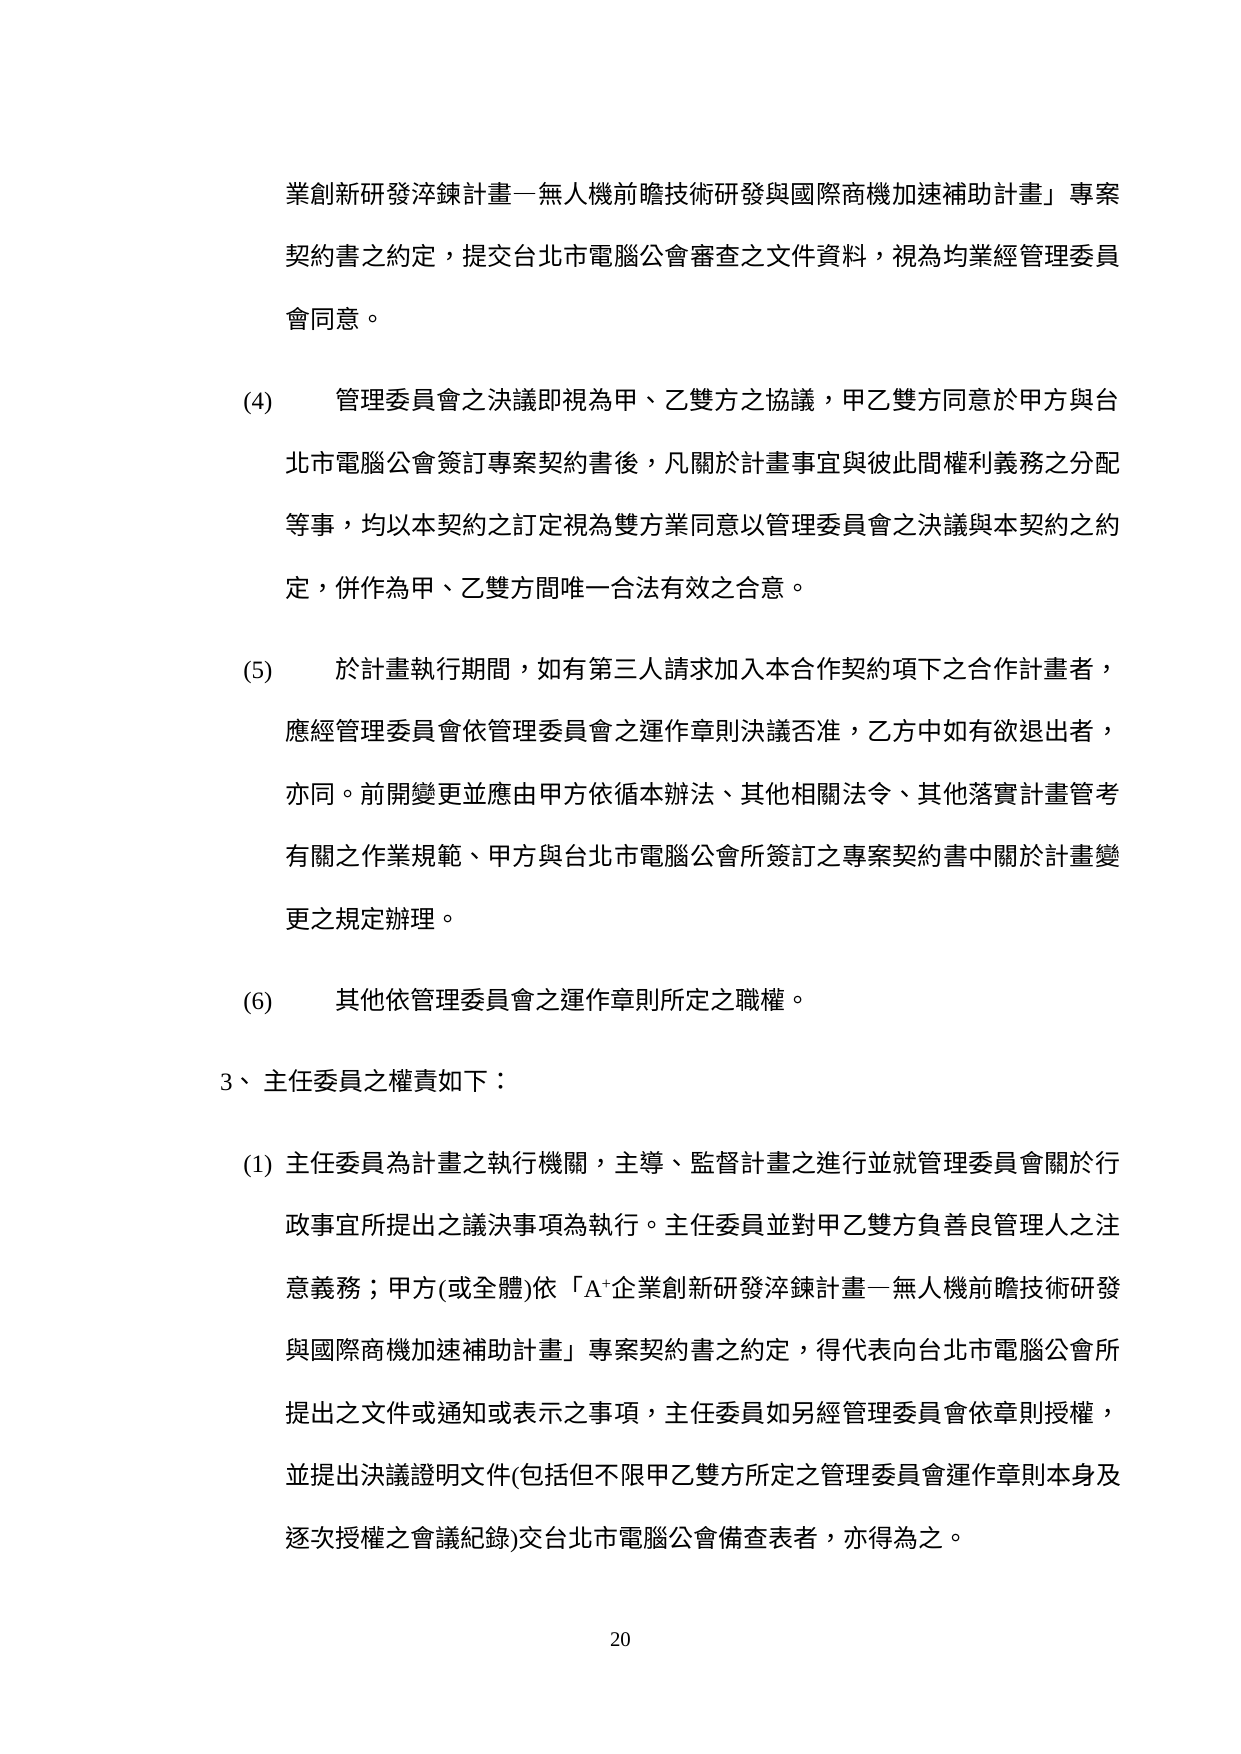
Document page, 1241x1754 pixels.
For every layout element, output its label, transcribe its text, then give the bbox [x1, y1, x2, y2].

list 其他依管理委員會之運作章則所定之職權。 [243, 957, 1122, 1019]
list 於計畫執行期間，如有第三人請求加入本合作契約項下之合作計畫者，應經管理委員會依管理委員會之運作章則決議否准，乙方中如有欲退出者，亦同。前開變更並應由甲方依循本辦法、其他相關法令、其他落實計畫管考有關之作業規範、甲方與台北市電腦公會所簽訂之專案契約書中關於計畫變更之規定辦理。 [243, 626, 1122, 938]
list 業創新研發淬鍊計畫—無人機前瞻技術研發與國際商機加速補助計畫」專案契約書之約定，提交台北市電腦公會審查之文件資料，視為均業經管理委員會同意。 [243, 151, 1122, 338]
list 主任委員為計畫之執行機關，主導、監督計畫之進行並就管理委員會關於行政事宜所提出之議決事項為執行。主任委員並對甲乙雙方負善良管理人之注意義務；甲方(或全體)依「A+企業創新研發淬鍊計畫—無人機前瞻技術研發與國際商機加速補助計畫」專案契約書之約定，得代表向台北市電腦公會所提出之文件或通知或表示之事項，主任委員如另經管理委員會依章則授權，並提出決議證明文件(包括但不限甲乙雙方所定之管理委員會運作章則本身及逐次授權之會議紀錄)交台北市電腦公會備查表者，亦得為之。 [243, 1119, 1122, 1557]
list 管理委員會之決議即視為甲、乙雙方之協議，甲乙雙方同意於甲方與台北市電腦公會簽訂專案契約書後，凡關於計畫事宜與彼此間權利義務之分配等事，均以本契約之訂定視為雙方業同意以管理委員會之決議與本契約之約定，併作為甲、乙雙方間唯一合法有效之合意。 [243, 357, 1122, 607]
list 主任委員之權責如下： [220, 1038, 1122, 1101]
